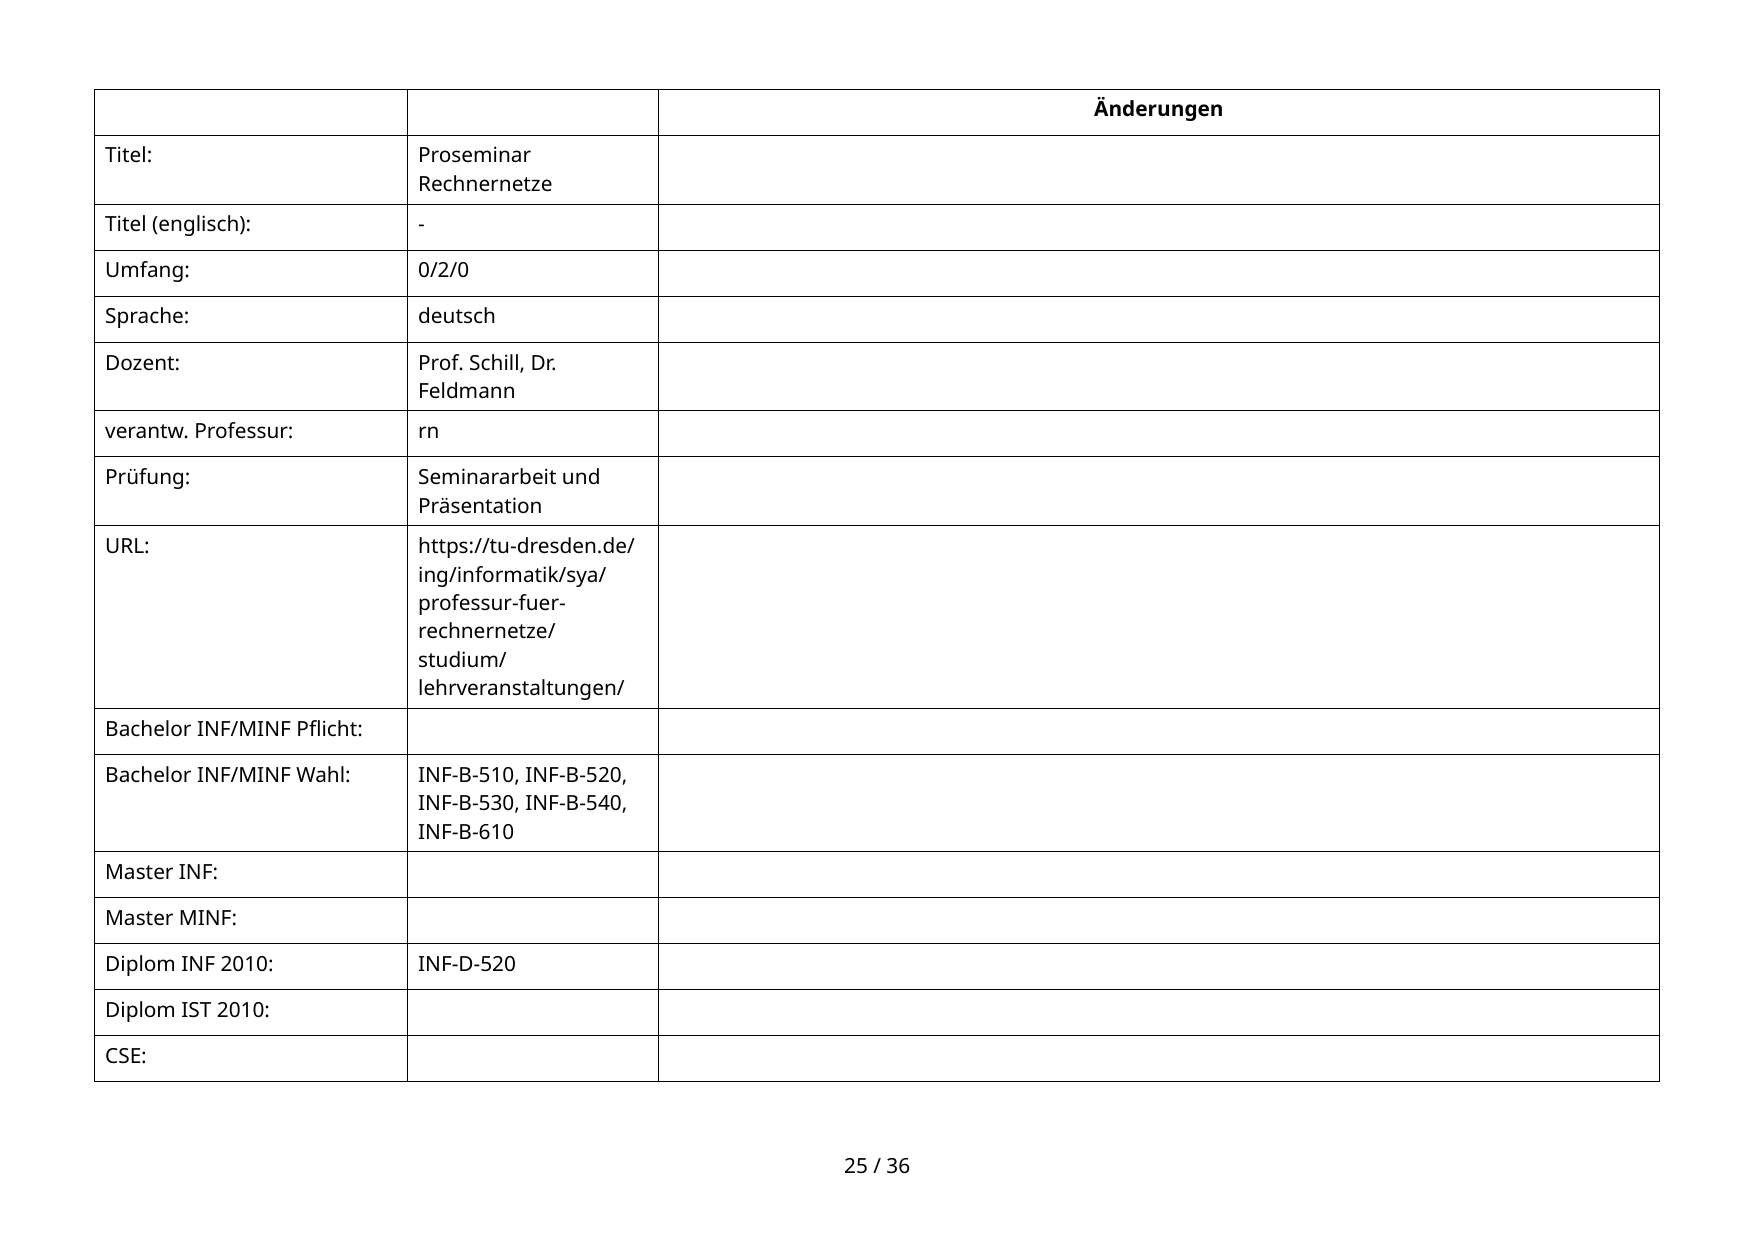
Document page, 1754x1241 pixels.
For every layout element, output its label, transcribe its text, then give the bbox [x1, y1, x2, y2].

table_cell [659, 205, 1659, 249]
table_cell rn [408, 411, 658, 456]
table_cell [408, 1036, 658, 1081]
table_cell Diplom IST 2010: [95, 990, 407, 1035]
table_cell [659, 709, 1659, 754]
table_header [408, 90, 658, 134]
table_cell Master MINF: [95, 898, 407, 943]
table_cell [408, 898, 658, 943]
table_cell Master INF: [95, 852, 407, 897]
table_cell Umfang: [95, 251, 407, 296]
table_cell - [408, 205, 658, 249]
table_cell [408, 990, 658, 1035]
table_cell [659, 411, 1659, 456]
table_cell Diplom INF 2010: [95, 944, 407, 989]
table_cell [659, 251, 1659, 296]
table_cell [659, 755, 1659, 851]
table_cell Bachelor INF/MINF Pflicht: [95, 709, 407, 754]
table_cell [659, 457, 1659, 525]
table_cell https://tu-dresden.de/ing/informatik/sya/professur-fuer-rechnernetze/studium/lehrveranstaltungen/ [408, 526, 658, 708]
table_header Änderungen [659, 90, 1659, 134]
table_cell [659, 297, 1659, 342]
table_cell Bachelor INF/MINF Wahl: [95, 755, 407, 851]
table_cell Dozent: [95, 343, 407, 410]
table_cell INF-B-510, INF-B-520, INF-B-530, INF-B-540, INF-B-610 [408, 755, 658, 851]
table_cell [659, 1036, 1659, 1081]
table_cell Prof. Schill, Dr. Feldmann [408, 343, 658, 410]
table_cell Seminararbeit und Präsentation [408, 457, 658, 525]
table_cell Prüfung: [95, 457, 407, 525]
table_cell [659, 944, 1659, 989]
table_cell [408, 709, 658, 754]
table_cell Proseminar Rechnernetze [408, 136, 658, 203]
table_cell deutsch [408, 297, 658, 342]
table_cell verantw. Professur: [95, 411, 407, 456]
table_cell [659, 852, 1659, 897]
table_cell Titel (englisch): [95, 205, 407, 249]
table_cell [659, 990, 1659, 1035]
table_cell [659, 526, 1659, 708]
table_cell URL: [95, 526, 407, 708]
table_cell Titel: [95, 136, 407, 203]
table_cell [408, 852, 658, 897]
table_cell Sprache: [95, 297, 407, 342]
table_cell CSE: [95, 1036, 407, 1081]
table_cell 0/2/0 [408, 251, 658, 296]
table_cell INF-D-520 [408, 944, 658, 989]
table_header [95, 90, 407, 134]
table_cell [659, 343, 1659, 410]
table_cell [659, 136, 1659, 203]
table_cell [659, 898, 1659, 943]
